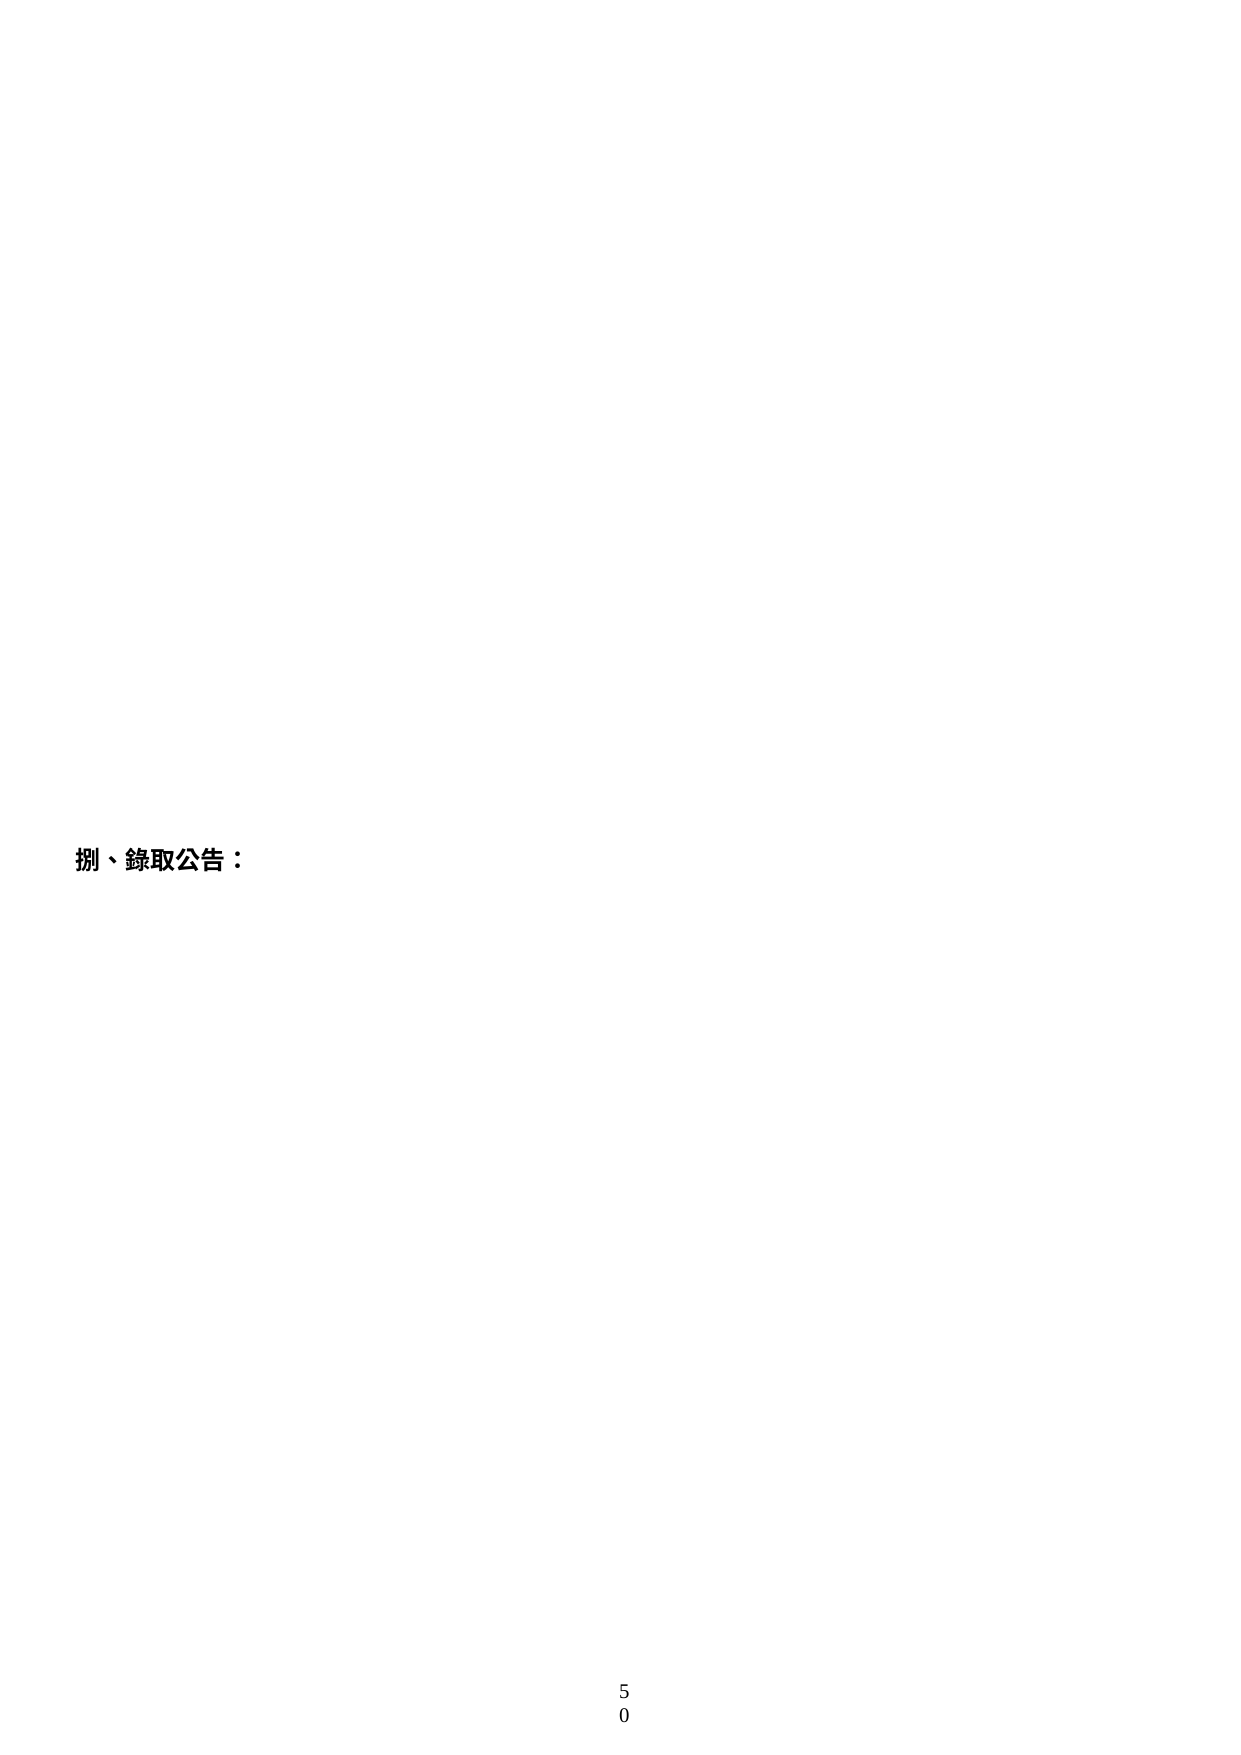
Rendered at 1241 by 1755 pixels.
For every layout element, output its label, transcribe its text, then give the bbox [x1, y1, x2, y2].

text 捌、錄取公告： [75, 841, 1165, 877]
